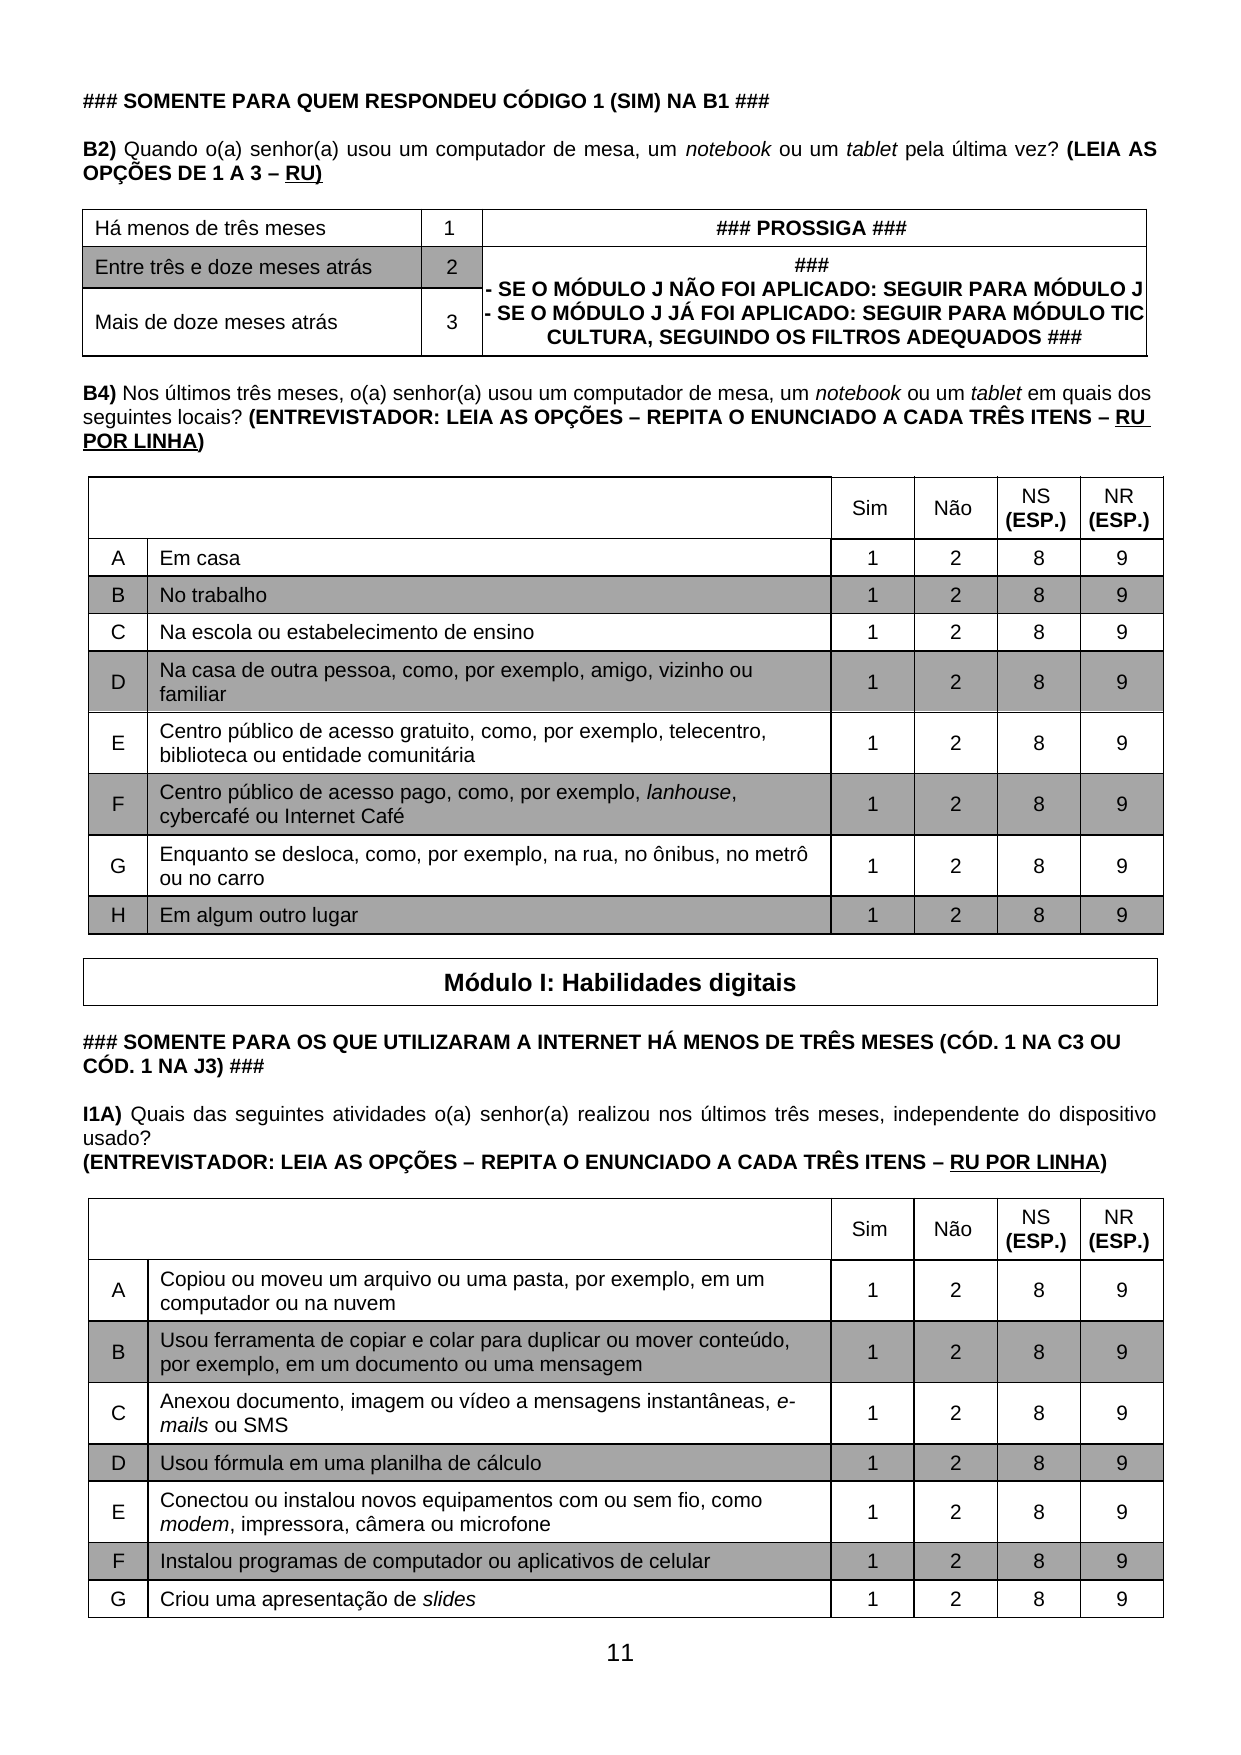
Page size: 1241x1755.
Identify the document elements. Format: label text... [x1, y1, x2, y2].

table_cell 8 [998, 836, 1080, 895]
table_cell 8 [998, 652, 1080, 711]
text I1A) Quais das seguintes atividades o(a) senhor(a) realizou nos últimos três meses, independente do dispositivo usado? [83, 1102, 1158, 1149]
table_cell 1 [832, 652, 914, 711]
table_cell 9 [1081, 774, 1163, 834]
table_cell Na casa de outra pessoa, como, por exemplo, amigo, vizinho ou familiar [148, 652, 830, 711]
table_header Não [915, 1199, 997, 1259]
table_header 1 [422, 210, 482, 246]
table_cell A [89, 1260, 147, 1320]
table_header [148, 1199, 831, 1259]
table_header NS (ESP.) [998, 1199, 1080, 1259]
table_cell 1 [832, 577, 914, 613]
table_header ### PROSSIGA ### [483, 210, 1146, 246]
table_cell 9 [1081, 1383, 1163, 1443]
table_cell 9 [1081, 1482, 1163, 1542]
table_cell 9 [1081, 1543, 1163, 1579]
table_cell 1 [832, 897, 914, 933]
table_cell F [89, 1543, 147, 1579]
table_cell 2 [915, 614, 997, 650]
table_cell B [89, 1322, 147, 1382]
subtitle Módulo I: Habilidades digitais [84, 959, 1157, 1005]
table_cell 1 [832, 1383, 913, 1443]
table_cell 2 [915, 897, 997, 933]
table_cell 1 [832, 1543, 913, 1579]
table_cell 2 [422, 247, 482, 287]
table_cell 2 [915, 1261, 997, 1320]
table_cell 8 [998, 1445, 1080, 1480]
table_cell 1 [832, 1322, 913, 1382]
table_cell 8 [998, 1543, 1080, 1579]
table_cell 3 [422, 289, 482, 355]
table_cell Usou ferramenta de copiar e colar para duplicar ou mover conteúdo, por exemplo, em um documento ou uma mensagem [149, 1322, 830, 1382]
table_cell 9 [1081, 897, 1163, 933]
table_cell 1 [832, 836, 914, 895]
table_cell 2 [915, 1543, 997, 1579]
table_cell 2 [915, 1482, 997, 1542]
table_cell 9 [1081, 652, 1163, 711]
table_cell 9 [1081, 1322, 1163, 1382]
table_cell 9 [1081, 836, 1163, 895]
table_cell Enquanto se desloca, como, por exemplo, na rua, no ônibus, no metrô ou no carro [148, 836, 830, 895]
table_cell 2 [915, 1581, 997, 1616]
table_cell 9 [1081, 1445, 1163, 1480]
table_header Não [915, 478, 997, 538]
table_cell Em algum outro lugar [148, 897, 830, 933]
table_cell ### - SE O MÓDULO J NÃO FOI APLICADO: SEGUIR PARA MÓDULO J - SE O MÓDULO J JÁ FOI APLICADO: SEGUIR PARA MÓDULO TIC CULTURA, SEGUINDO OS FILTROS ADEQUADOS ### [483, 247, 1146, 355]
table_header NS (ESP.) [998, 478, 1080, 538]
table_cell Em casa [148, 539, 830, 575]
table_cell Conectou ou instalou novos equipamentos com ou sem fio, como modem, impressora, câmera ou microfone [149, 1482, 830, 1542]
table_cell 1 [832, 1261, 913, 1320]
table_cell D [89, 1445, 147, 1480]
table_cell Centro público de acesso pago, como, por exemplo, lanhouse, cybercafé ou Internet Café [148, 774, 830, 834]
text B2) Quando o(a) senhor(a) usou um computador de mesa, um notebook ou um tablet pela última vez? (LEIA AS OPÇÕES DE 1 A 3 – RU) [83, 137, 1158, 184]
table_cell D [89, 652, 147, 711]
table_header [148, 478, 831, 538]
table_cell Mais de doze meses atrás [83, 289, 421, 355]
table_cell 8 [998, 1482, 1080, 1542]
text B4) Nos últimos três meses, o(a) senhor(a) usou um computador de mesa, um notebook ou um tablet em quais dos seguintes locais? (ENTREVISTADOR: LEIA AS OPÇÕES – REPITA O ENUNCIADO A CADA TRÊS ITENS – RU POR LINHA) [83, 381, 1158, 452]
table_cell Copiou ou moveu um arquivo ou uma pasta, por exemplo, em um computador ou na nuvem [149, 1260, 830, 1320]
table_cell Instalou programas de computador ou aplicativos de celular [149, 1543, 830, 1579]
table_header NR (ESP.) [1081, 478, 1163, 538]
table_cell Criou uma apresentação de slides [149, 1581, 830, 1616]
table_cell 9 [1081, 577, 1163, 613]
table_cell 9 [1081, 1581, 1163, 1616]
table_cell 9 [1081, 614, 1163, 650]
table_cell Entre três e doze meses atrás [83, 247, 421, 287]
table_cell G [89, 836, 147, 895]
table_cell 8 [998, 1383, 1080, 1443]
table_header [89, 1199, 148, 1259]
table_header Há menos de três meses [83, 210, 421, 246]
table_cell A [89, 539, 147, 575]
table_cell 8 [998, 1322, 1080, 1382]
table_cell No trabalho [148, 577, 830, 613]
table_cell C [89, 1383, 147, 1443]
table_cell Centro público de acesso gratuito, como, por exemplo, telecentro, biblioteca ou entidade comunitária [148, 713, 830, 773]
table_cell 2 [915, 713, 997, 773]
table_cell Usou fórmula em uma planilha de cálculo [149, 1445, 830, 1480]
table_cell C [89, 614, 147, 650]
table_header NR (ESP.) [1081, 1199, 1163, 1259]
table_header Sim [832, 1199, 913, 1259]
table_cell Na escola ou estabelecimento de ensino [148, 614, 830, 650]
table_cell H [89, 897, 147, 933]
table_cell F [89, 774, 147, 834]
table_cell 8 [998, 614, 1080, 650]
table_cell 1 [832, 1482, 913, 1542]
table_cell 2 [915, 652, 997, 711]
table_header Sim [832, 478, 914, 538]
table_cell 9 [1081, 713, 1163, 773]
table_cell 1 [832, 614, 914, 650]
table_cell 2 [915, 577, 997, 613]
table_cell E [89, 713, 147, 773]
text ### SOMENTE PARA OS QUE UTILIZARAM A INTERNET HÁ MENOS DE TRÊS MESES (CÓD. 1 NA C3 OU CÓD. 1 NA J3) ### [83, 1030, 1158, 1078]
table_cell 2 [915, 1445, 997, 1480]
table_cell Anexou documento, imagem ou vídeo a mensagens instantâneas, e-mails ou SMS [149, 1383, 830, 1443]
table_cell 1 [832, 713, 914, 773]
table_cell 1 [832, 1445, 913, 1480]
table_cell 8 [998, 1261, 1080, 1320]
table_cell 8 [998, 577, 1080, 613]
table_cell E [89, 1482, 147, 1542]
table_cell 1 [832, 1581, 913, 1616]
table_cell 8 [998, 897, 1080, 933]
text (ENTREVISTADOR: LEIA AS OPÇÕES – REPITA O ENUNCIADO A CADA TRÊS ITENS – RU POR LINHA) [83, 1149, 1158, 1173]
table_cell 2 [915, 836, 997, 895]
table_cell 8 [998, 540, 1080, 575]
table_cell 8 [998, 774, 1080, 834]
table_cell G [89, 1581, 147, 1616]
table_cell 8 [998, 1581, 1080, 1616]
table_header [89, 478, 147, 538]
table_cell 1 [832, 774, 914, 834]
table_cell 2 [915, 774, 997, 834]
table_cell 1 [832, 540, 914, 575]
table_cell 2 [915, 1322, 997, 1382]
text ### SOMENTE PARA QUEM RESPONDEU CÓDIGO 1 (SIM) NA B1 ### [83, 89, 1158, 113]
table_cell 9 [1081, 1261, 1163, 1320]
table_cell 2 [915, 1383, 997, 1443]
table_cell 9 [1081, 540, 1163, 575]
table_cell 2 [915, 540, 997, 575]
table_cell B [89, 577, 147, 613]
table_cell 8 [998, 713, 1080, 773]
